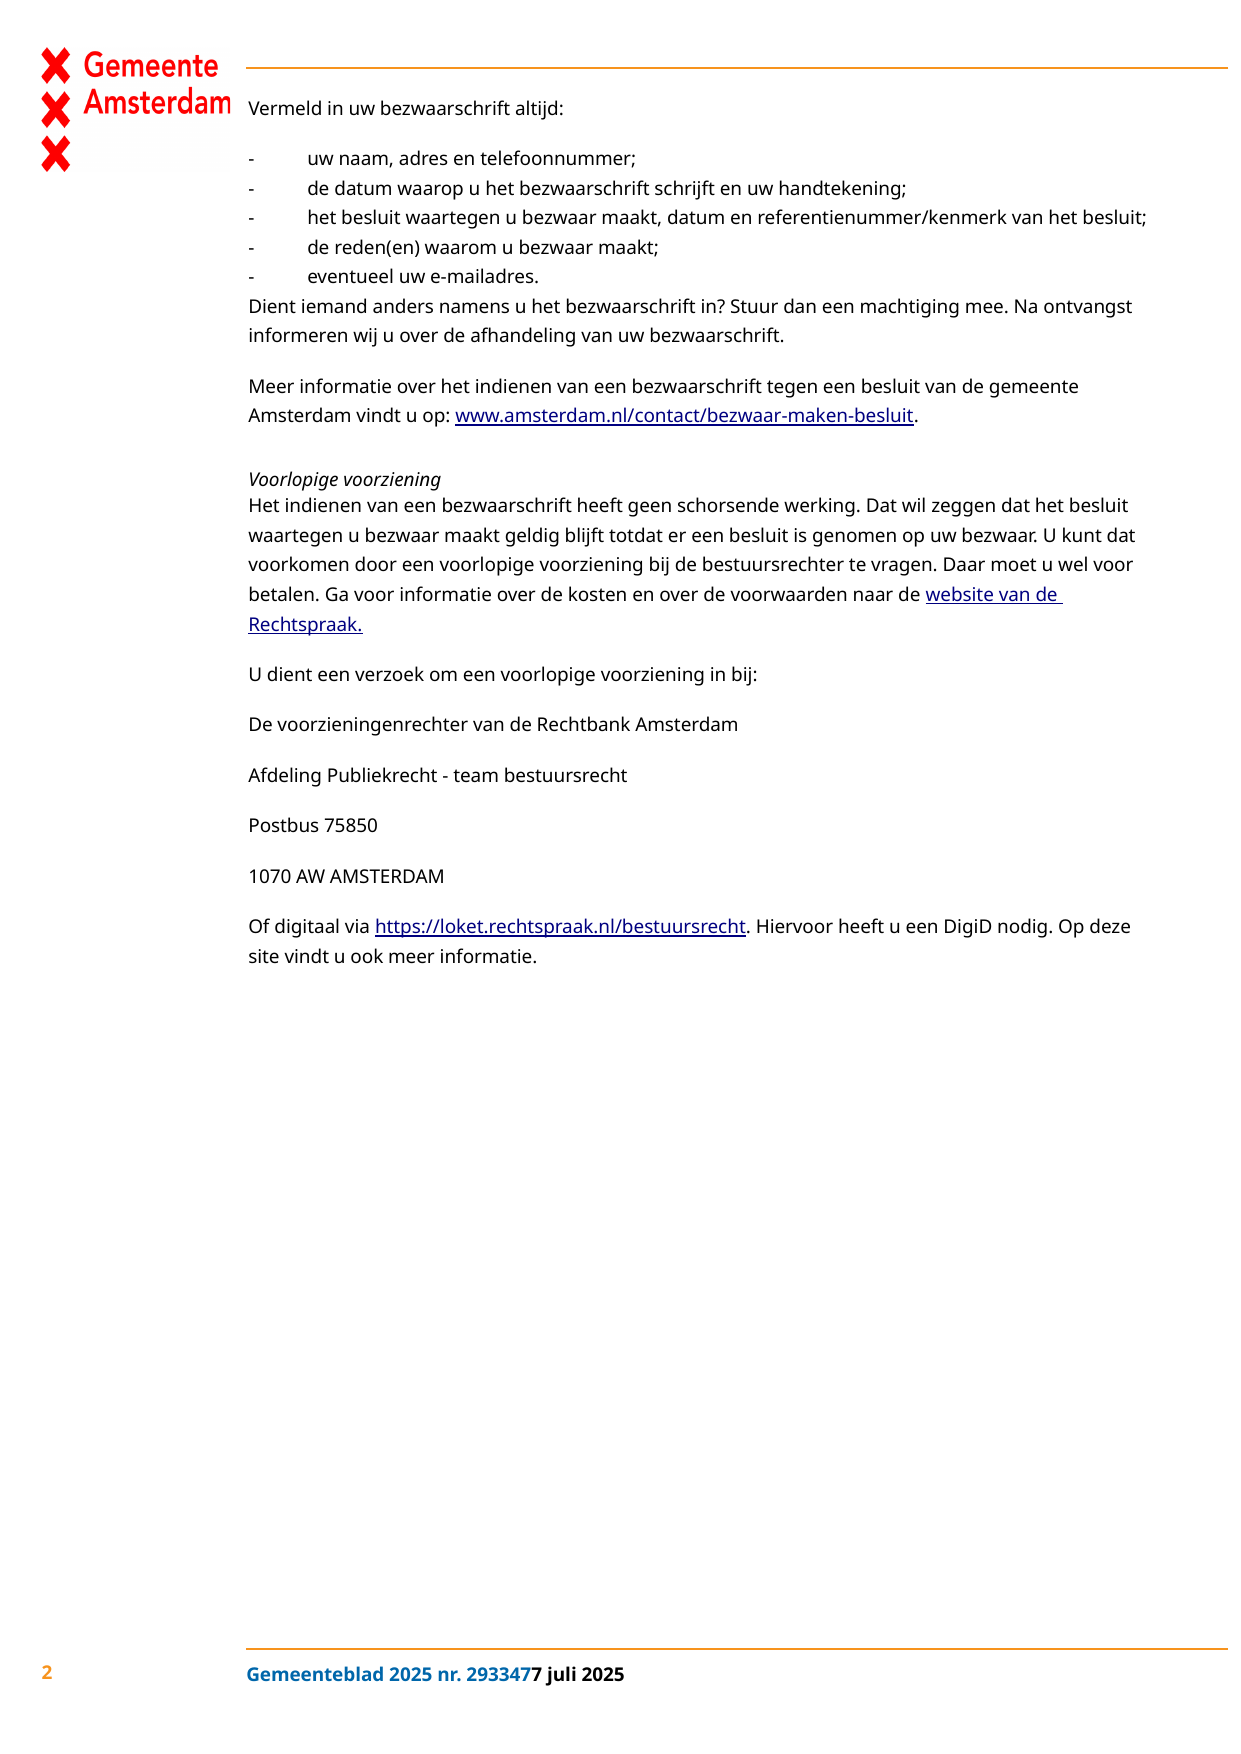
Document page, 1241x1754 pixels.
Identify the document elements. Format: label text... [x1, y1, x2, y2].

list de reden(en) waarom u bezwaar maakt; [248, 234, 1152, 260]
list de datum waarop u het bezwaarschrift schrijft en uw handtekening; [248, 175, 1152, 201]
list uw naam, adres en telefoonnummer; [248, 145, 1152, 171]
text Postbus 75850 [248, 812, 1152, 838]
list eventueel uw e-mailadres. [248, 263, 1152, 289]
text Meer informatie over het indienen van een bezwaarschrift tegen een besluit van de gemeente Amsterdam vindt u op: www.amsterdam.nl/contact/bezwaar-maken-besluit. [248, 373, 1152, 428]
text Voorlopige voorziening [248, 467, 1152, 492]
text Dient iemand anders namens u het bezwaarschrift in? Stuur dan een machtiging mee. Na ontvangst informeren wij u over de afhandeling van uw bezwaarschrift. [248, 293, 1152, 348]
text U dient een verzoek om een voorlopige voorziening in bij: [248, 661, 1152, 687]
text De voorzieningenrechter van de Rechtbank Amsterdam [248, 712, 1152, 737]
text 1070 AW AMSTERDAM [248, 863, 1152, 888]
text Het indienen van een bezwaarschrift heeft geen schorsende werking. Dat wil zeggen dat het besluit waartegen u bezwaar maakt geldig blijft totdat er een besluit is genomen op uw bezwaar. U kunt dat voorkomen door een voorlopige voorziening bij de bestuursrechter te vragen. Daar moet u wel voor betalen. Ga voor informatie over de kosten en over de voorwaarden naar de website van de Rechtspraak. [248, 492, 1152, 636]
list het besluit waartegen u bezwaar maakt, datum en referentienummer/kenmerk van het besluit; [248, 204, 1152, 230]
text Of digitaal via https://loket.rechtspraak.nl/bestuursrecht. Hiervoor heeft u een DigiD nodig. Op deze site vindt u ook meer informatie. [248, 913, 1152, 968]
picture [41, 47, 231, 172]
text Afdeling Publiekrecht - team bestuursrecht [248, 762, 1152, 788]
text Vermeld in uw bezwaarschrift altijd: [248, 95, 1152, 121]
